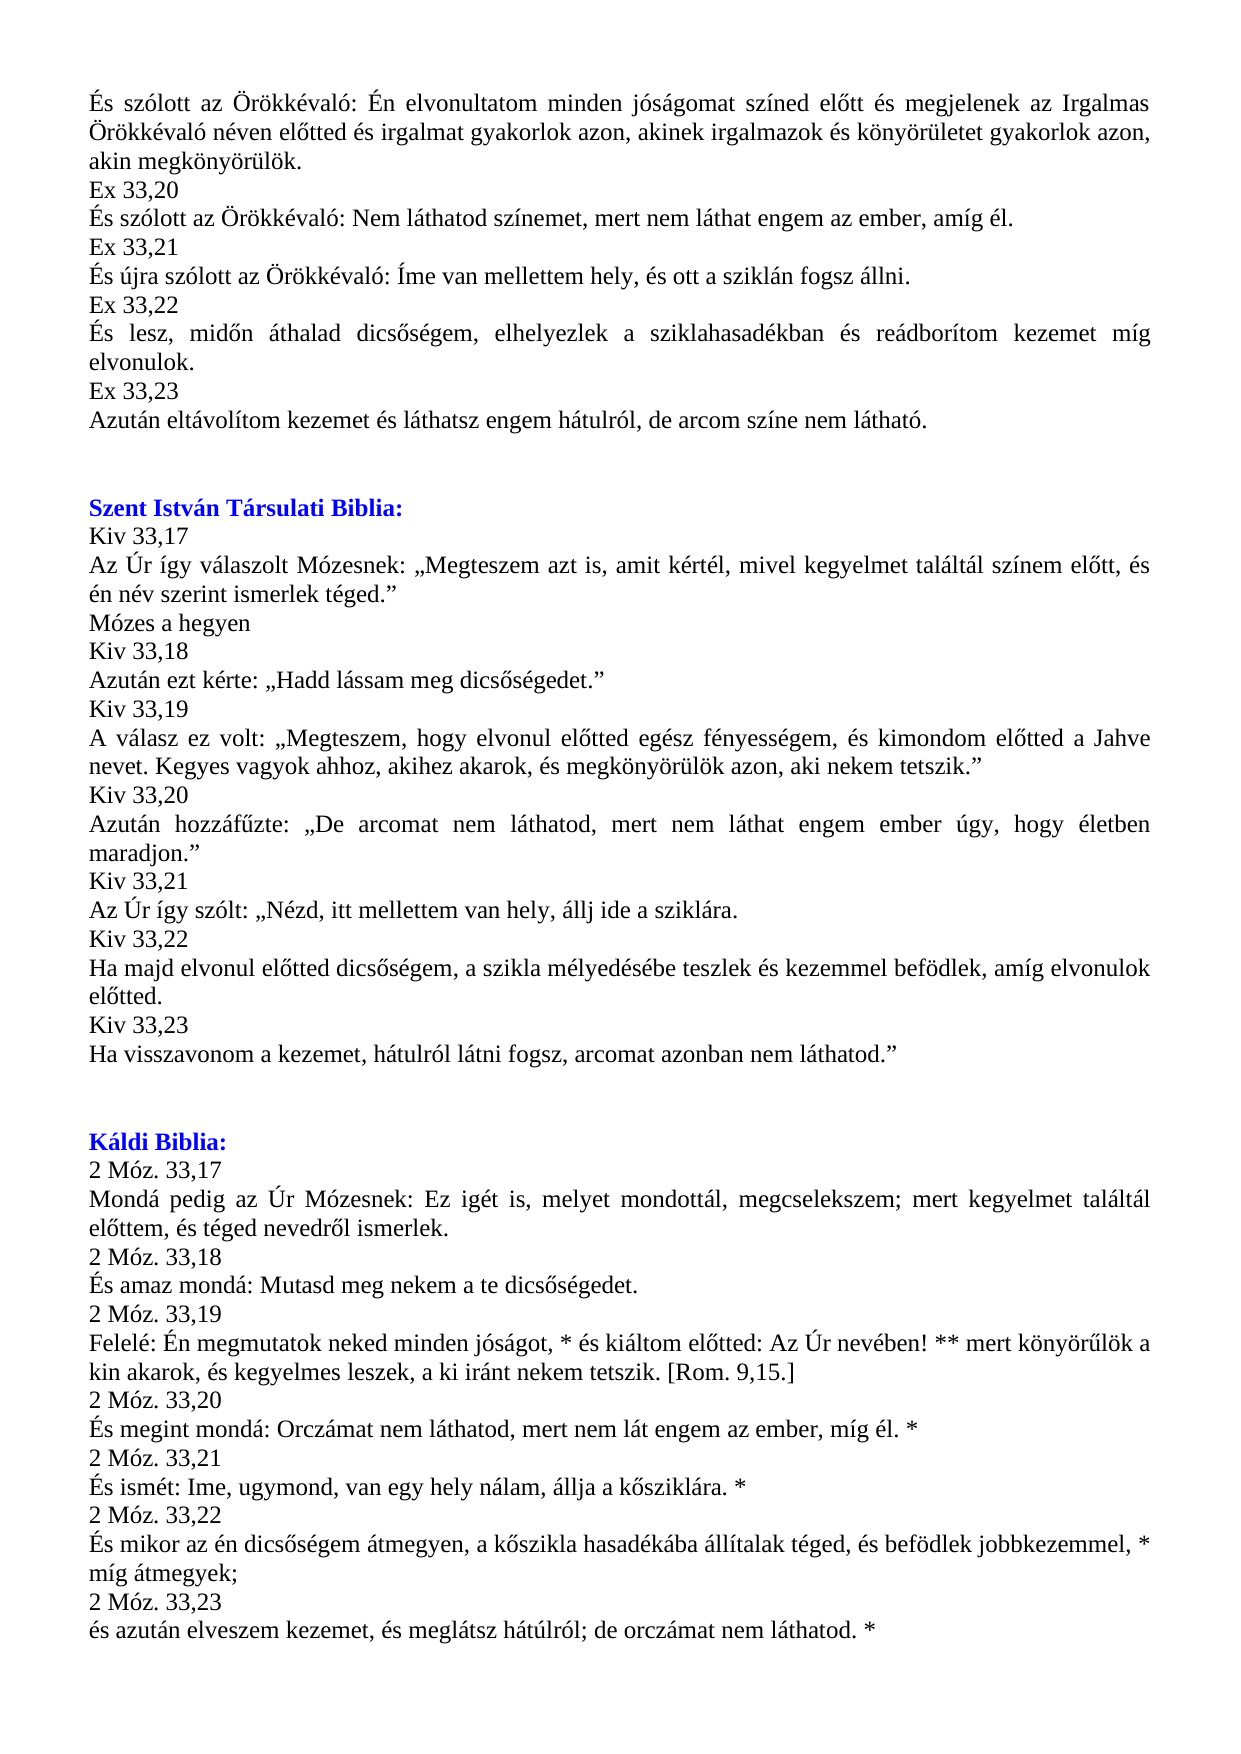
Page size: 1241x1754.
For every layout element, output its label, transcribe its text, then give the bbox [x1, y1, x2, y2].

text Ex 33,20 [88, 175, 1152, 203]
text Mondá pedig az Úr Mózesnek: Ez igét is, melyet mondottál, megcselekszem; mert kegyelmet találtál előttem, és téged nevedről ismerlek. [88, 1184, 1152, 1242]
text 2 Móz. 33,20 [88, 1385, 1152, 1414]
text Ex 33,23 [88, 376, 1152, 405]
text Azután eltávolítom kezemet és láthatsz engem hátulról, de arcom színe nem látható. [88, 405, 1152, 433]
text És mikor az én dicsőségem átmegyen, a kőszikla hasadékába állítalak téged, és befödlek jobbkezemmel, * míg átmegyek; [88, 1529, 1152, 1587]
text és azután elveszem kezemet, és meglátsz hátúlról; de orczámat nem láthatod. * [88, 1615, 1152, 1644]
text Felelé: Én megmutatok neked minden jóságot, * és kiáltom előtted: Az Úr nevében! ** mert könyörűlök a kin akarok, és kegyelmes leszek, a ki iránt nekem tetszik. [Rom. 9,15.] [88, 1328, 1152, 1385]
text Kiv 33,21 [88, 866, 1152, 895]
text Azután hozzáfűzte: „De arcomat nem láthatod, mert nem láthat engem ember úgy, hogy életben maradjon.” [88, 809, 1152, 866]
text Kiv 33,19 [88, 694, 1152, 723]
text És amaz mondá: Mutasd meg nekem a te dicsőségedet. [88, 1270, 1152, 1299]
text Szent István Társulati Biblia: [88, 493, 1152, 521]
text És újra szólott az Örökkévaló: Íme van mellettem hely, és ott a sziklán fogsz állni. [88, 261, 1152, 290]
text Káldi Biblia: [88, 1127, 1152, 1155]
text Ha visszavonom a kezemet, hátulról látni fogsz, arcomat azonban nem láthatod.” [88, 1039, 1152, 1068]
text Az Úr így szólt: „Nézd, itt mellettem van hely, állj ide a sziklára. [88, 895, 1152, 924]
text És megint mondá: Orczámat nem láthatod, mert nem lát engem az ember, míg él. * [88, 1414, 1152, 1443]
text Mózes a hegyen [88, 608, 1152, 636]
text Az Úr így válaszolt Mózesnek: „Megteszem azt is, amit kértél, mivel kegyelmet találtál színem előtt, és én név szerint ismerlek téged.” [88, 550, 1152, 608]
text 2 Móz. 33,23 [88, 1587, 1152, 1615]
text Ha majd elvonul előtted dicsőségem, a szikla mélyedésébe teszlek és kezemmel befödlek, amíg elvonulok előtted. [88, 953, 1152, 1010]
text 2 Móz. 33,21 [88, 1443, 1152, 1472]
text Kiv 33,22 [88, 924, 1152, 953]
text Kiv 33,20 [88, 780, 1152, 809]
text Azután ezt kérte: „Hadd lássam meg dicsőségedet.” [88, 665, 1152, 694]
text Kiv 33,17 [88, 521, 1152, 550]
text 2 Móz. 33,18 [88, 1242, 1152, 1270]
text 2 Móz. 33,17 [88, 1155, 1152, 1184]
text A válasz ez volt: „Megteszem, hogy elvonul előtted egész fényességem, és kimondom előtted a Jahve nevet. Kegyes vagyok ahhoz, akihez akarok, és megkönyörülök azon, aki nekem tetszik.” [88, 723, 1152, 780]
text 2 Móz. 33,19 [88, 1299, 1152, 1328]
text És ismét: Ime, ugymond, van egy hely nálam, állja a kősziklára. * [88, 1472, 1152, 1500]
text És szólott az Örökkévaló: Én elvonultatom minden jóságomat színed előtt és megjelenek az Irgalmas Örökkévaló néven előtted és irgalmat gyakorlok azon, akinek irgalmazok és könyörületet gyakorlok azon, akin megkönyörülök. [88, 88, 1152, 175]
text Ex 33,22 [88, 290, 1152, 318]
text Ex 33,21 [88, 232, 1152, 261]
text Kiv 33,23 [88, 1010, 1152, 1039]
text 2 Móz. 33,22 [88, 1500, 1152, 1529]
text Kiv 33,18 [88, 636, 1152, 665]
text És lesz, midőn áthalad dicsőségem, elhelyezlek a sziklahasadékban és reádborítom kezemet míg elvonulok. [88, 318, 1152, 376]
text És szólott az Örökkévaló: Nem láthatod színemet, mert nem láthat engem az ember, amíg él. [88, 203, 1152, 232]
